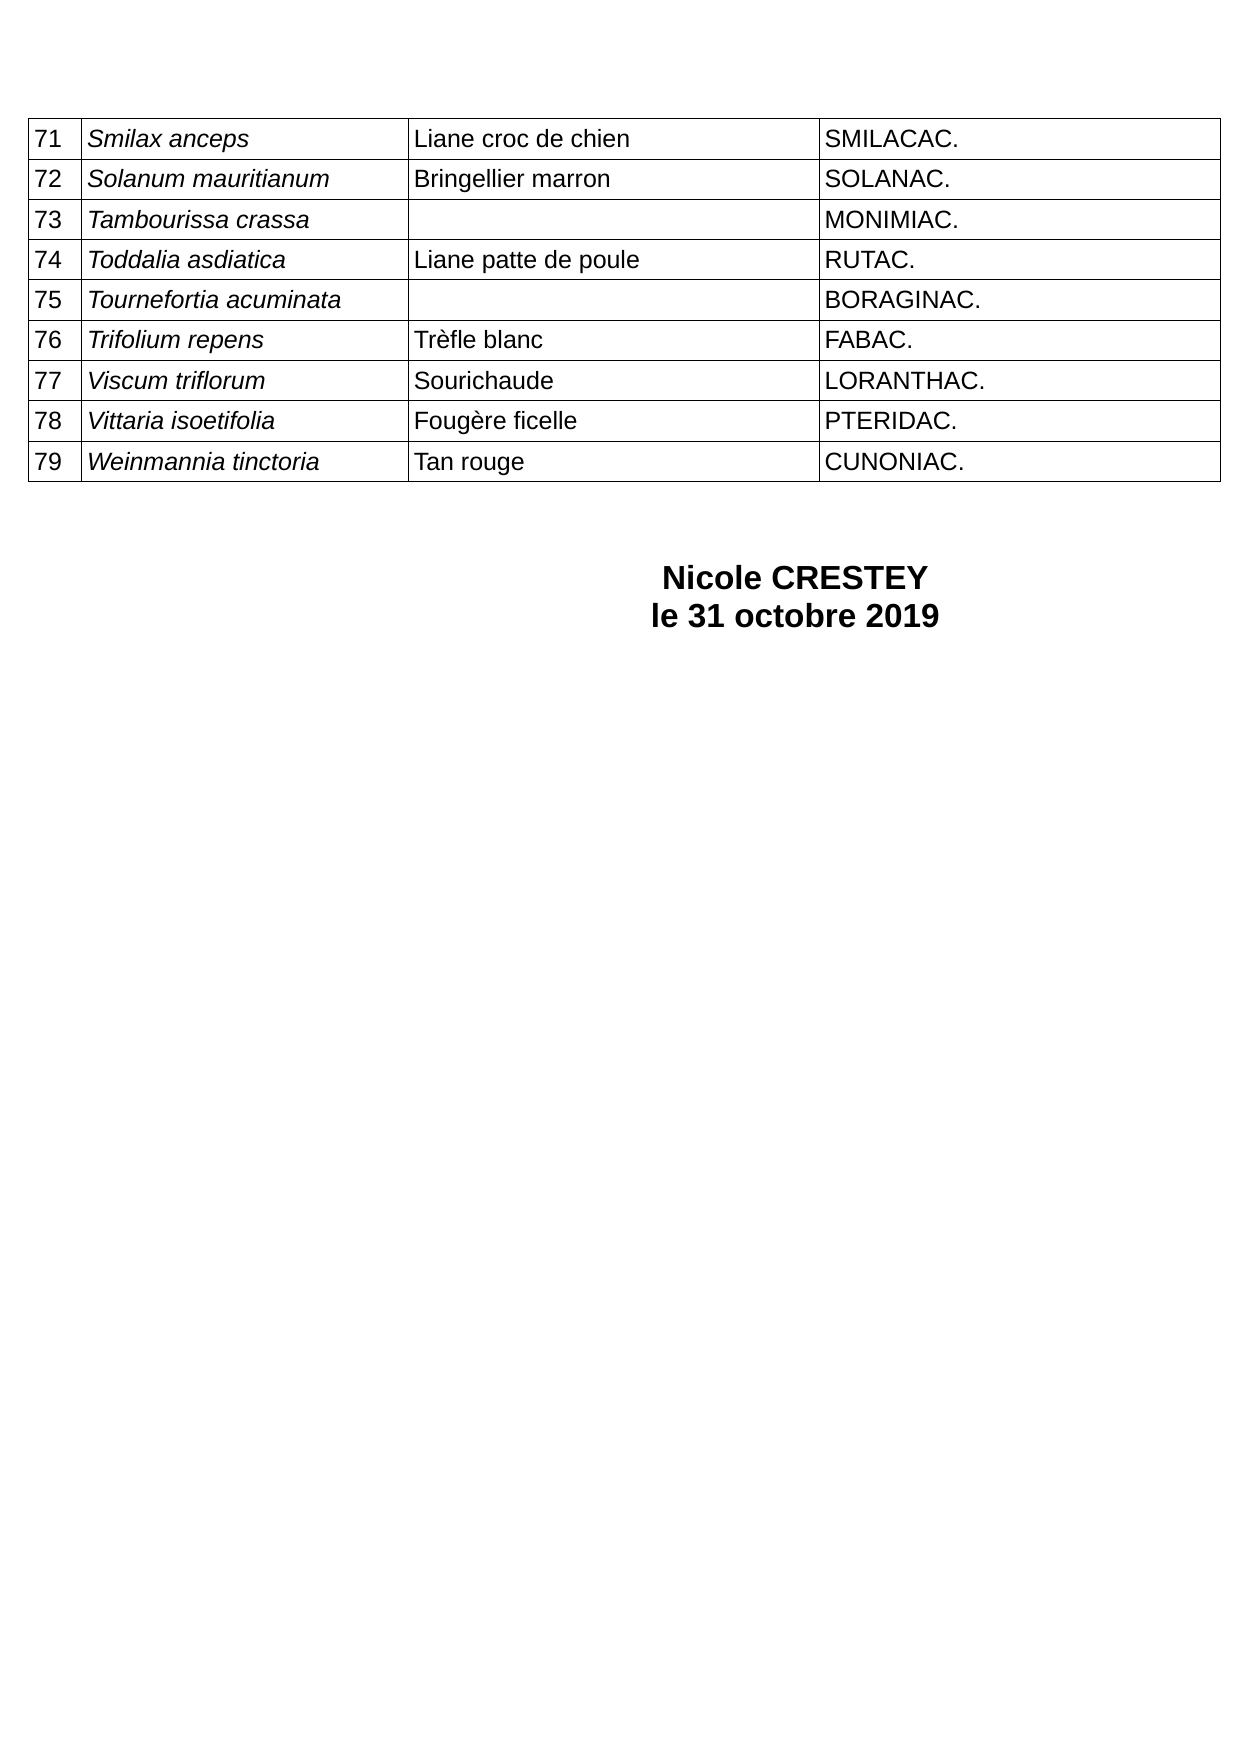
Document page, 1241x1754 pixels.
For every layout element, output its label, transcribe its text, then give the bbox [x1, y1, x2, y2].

table_cell CUNONIAC. [820, 442, 1220, 481]
table_cell 76 [29, 321, 81, 360]
table_cell Tan rouge [409, 442, 819, 481]
table_cell SMILACAC. [820, 119, 1220, 158]
table_cell Smilax anceps [82, 119, 408, 158]
table_cell Weinmannia tinctoria [82, 442, 408, 481]
table_cell 75 [29, 280, 81, 320]
table_cell [409, 200, 819, 239]
table_cell Tournefortia acuminata [82, 280, 408, 320]
table_cell 79 [29, 442, 81, 481]
table_cell [409, 280, 819, 320]
table_cell Fougère ficelle [409, 401, 819, 441]
table_cell Bringellier marron [409, 160, 819, 199]
table_cell Vittaria isoetifolia [82, 401, 408, 441]
table_cell Viscum triflorum [82, 361, 408, 400]
table_cell LORANTHAC. [820, 361, 1220, 400]
table_cell Liane croc de chien [409, 119, 819, 158]
table_cell 72 [29, 160, 81, 199]
table_cell Toddalia asdiatica [82, 240, 408, 279]
table_cell FABAC. [820, 321, 1220, 360]
table_cell 77 [29, 361, 81, 400]
table_cell MONIMIAC. [820, 200, 1220, 239]
table_cell Trèfle blanc [409, 321, 819, 360]
table_cell 71 [29, 119, 81, 158]
table_cell RUTAC. [820, 240, 1220, 279]
table_cell Tambourissa crassa [82, 200, 408, 239]
table_cell Solanum mauritianum [82, 160, 408, 199]
text Nicole CRESTEY [118, 558, 1122, 596]
table_cell PTERIDAC. [820, 401, 1220, 441]
text le 31 octobre 2019 [118, 596, 1122, 635]
table_cell 78 [29, 401, 81, 441]
table_cell Sourichaude [409, 361, 819, 400]
table_cell Trifolium repens [82, 321, 408, 360]
table_cell 74 [29, 240, 81, 279]
table_cell Liane patte de poule [409, 240, 819, 279]
table_cell SOLANAC. [820, 160, 1220, 199]
table_cell 73 [29, 200, 81, 239]
table_cell BORAGINAC. [820, 280, 1220, 320]
